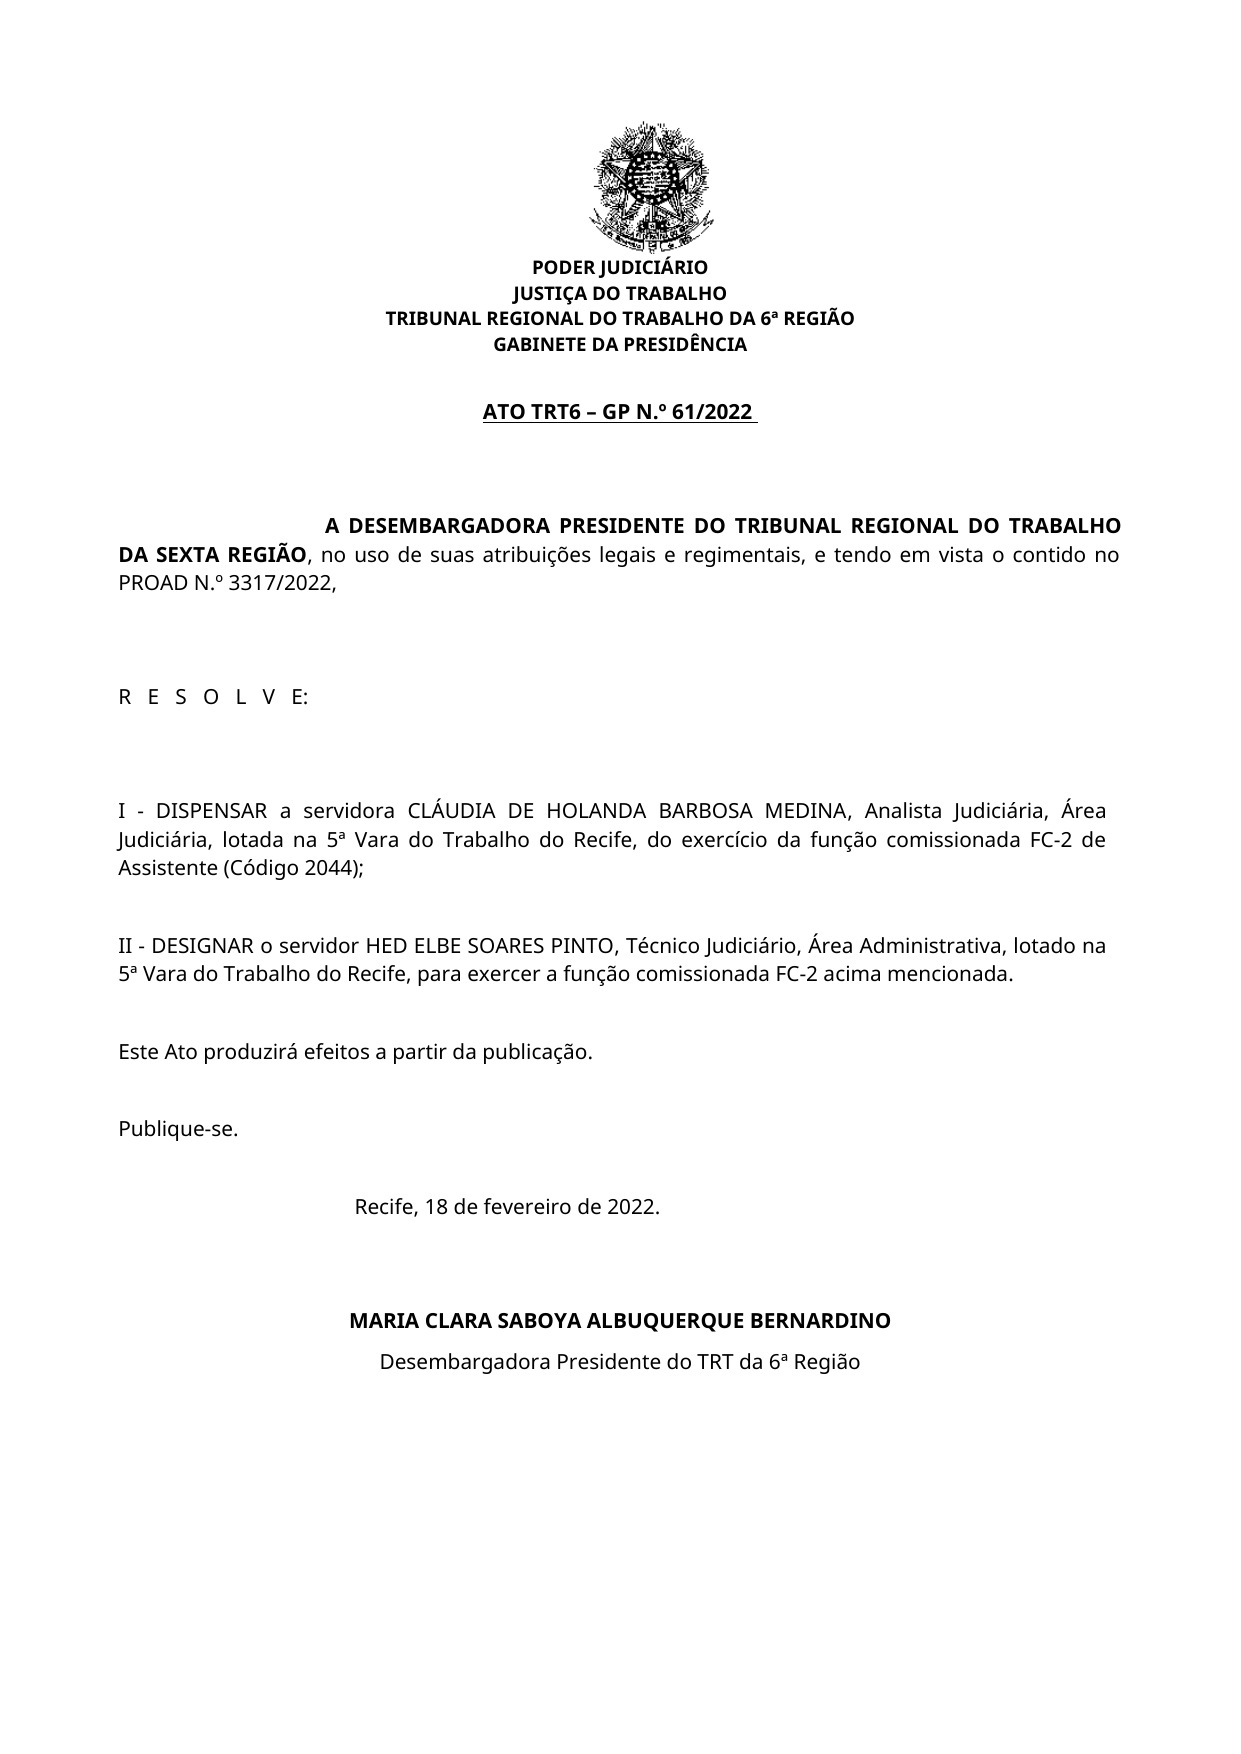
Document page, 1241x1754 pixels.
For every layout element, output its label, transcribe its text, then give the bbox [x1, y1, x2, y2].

text Recife, 18 de fevereiro de 2022. [118, 1192, 1122, 1220]
text A DESEMBARGADORA PRESIDENTE DO TRIBUNAL REGIONAL DO TRABALHO DA SEXTA REGIÃO, no uso de suas atribuições legais e regimentais, e tendo em vista o contido no PROAD N.º 3317/2022, [118, 512, 1122, 597]
text I - DISPENSAR a servidora CLÁUDIA DE HOLANDA BARBOSA MEDINA, Analista Judiciária, Área Judiciária, lotada na 5ª Vara do Trabalho do Recife, do exercício da função comissionada FC-2 de Assistente (Código 2044); [118, 797, 1107, 882]
text TRIBUNAL REGIONAL DO TRABALHO DA 6ª REGIÃO [118, 306, 1122, 331]
text II - DESIGNAR o servidor HED ELBE SOARES PINTO, Técnico Judiciário, Área Administrativa, lotado na 5ª Vara do Trabalho do Recife, para exercer a função comissionada FC-2 acima mencionada. [118, 931, 1107, 988]
picture [587, 118, 717, 255]
text PODER JUDICIÁRIO [118, 254, 1122, 280]
text Publique-se. [118, 1114, 1122, 1143]
subtitle JUSTIÇA DO TRABALHO [118, 280, 1122, 306]
text MARIA CLARA SABOYA ALBUQUERQUE BERNARDINO [118, 1306, 1122, 1334]
text GABINETE DA PRESIDÊNCIA [118, 331, 1122, 357]
text ATO TRT6 – GP N.º 61/2022 [118, 397, 1122, 426]
text Este Ato produzirá efeitos a partir da publicação. [118, 1037, 1122, 1065]
text Desembargadora Presidente do TRT da 6ª Região [118, 1347, 1122, 1375]
text R E S O L V E: [118, 682, 1107, 711]
